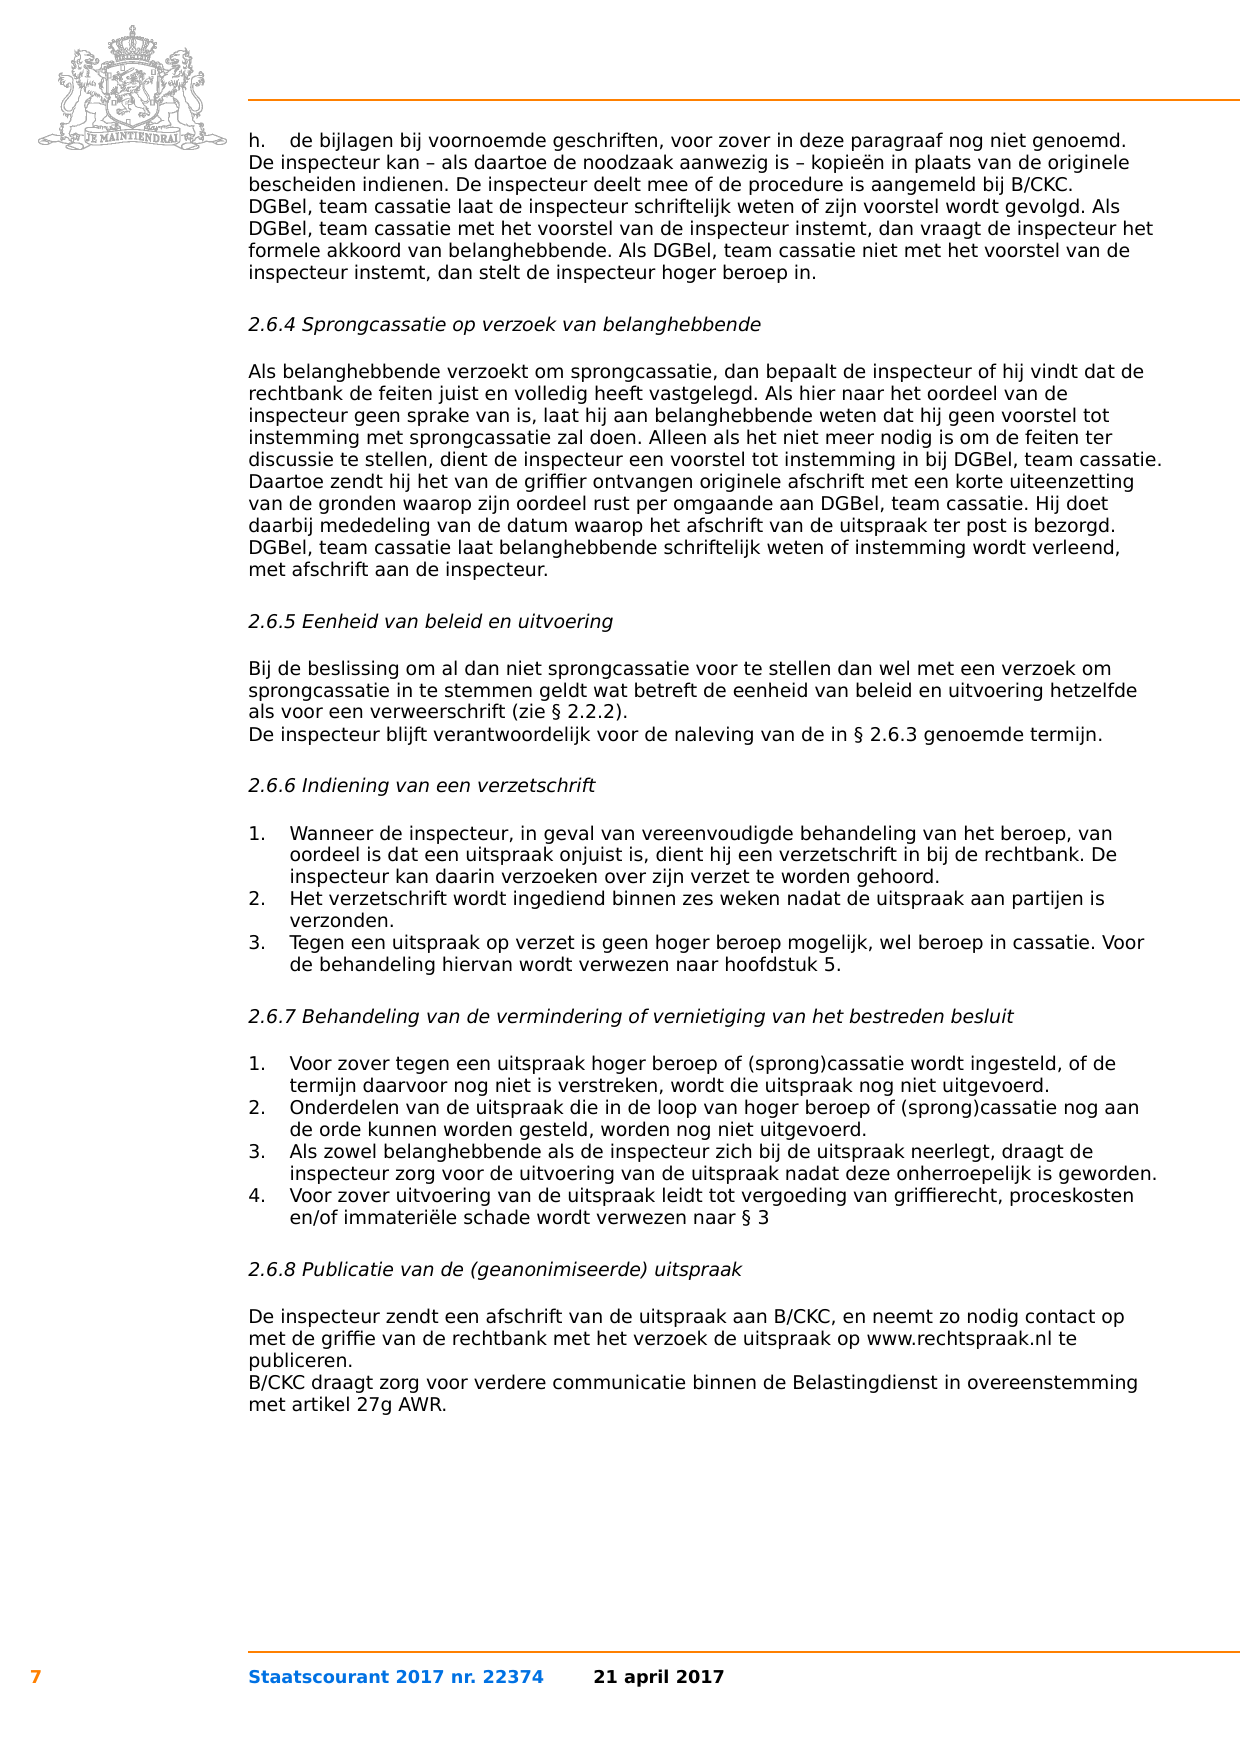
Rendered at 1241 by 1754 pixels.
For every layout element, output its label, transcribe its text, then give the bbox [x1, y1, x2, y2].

text Bij de beslissing om al dan niet sprongcassatie voor te stellen dan wel met een verzoek om sprongcassatie in te stemmen geldt wat betreft de eenheid van beleid en uitvoering hetzelfde als voor een verweerschrift (zie § 2.2.2). [248, 657, 1163, 723]
subtitle 2.6.7 Behandeling van de vermindering of vernietiging van het bestreden besluit [248, 1006, 1163, 1028]
subtitle 2.6.4 Sprongcassatie op verzoek van belanghebbende [248, 314, 1163, 336]
text B/CKC draagt zorg voor verdere communicatie binnen de Belastingdienst in overeenstemming met artikel 27g AWR. [248, 1372, 1163, 1416]
text 2. Het verzetschrift wordt ingediend binnen zes weken nadat de uitspraak aan partijen is verzonden. [248, 888, 1163, 932]
text 3. Tegen een uitspraak op verzet is geen hoger beroep mogelijk, wel beroep in cassatie. Voor de behandeling hiervan wordt verwezen naar hoofdstuk 5. [248, 932, 1163, 976]
text De inspecteur kan – als daartoe de noodzaak aanwezig is – kopieën in plaats van de originele bescheiden indienen. De inspecteur deelt mee of de procedure is aangemeld bij B/CKC. [248, 152, 1163, 196]
text 1. Wanneer de inspecteur, in geval van vereenvoudigde behandeling van het beroep, van oordeel is dat een uitspraak onjuist is, dient hij een verzetschrift in bij de rechtbank. De inspecteur kan daarin verzoeken over zijn verzet te worden gehoord. [248, 822, 1163, 888]
subtitle 2.6.6 Indiening van een verzetschrift [248, 775, 1163, 797]
text De inspecteur zendt een afschrift van de uitspraak aan B/CKC, en neemt zo nodig contact op met de griffie van de rechtbank met het verzoek de uitspraak op www.rechtspraak.nl te publiceren. [248, 1306, 1163, 1372]
text Als belanghebbende verzoekt om sprongcassatie, dan bepaalt de inspecteur of hij vindt dat de rechtbank de feiten juist en volledig heeft vastgelegd. Als hier naar het oordeel van de inspecteur geen sprake van is, laat hij aan belanghebbende weten dat hij geen voorstel tot instemming met sprongcassatie zal doen. Alleen als het niet meer nodig is om de feiten ter discussie te stellen, dient de inspecteur een voorstel tot instemming in bij DGBel, team cassatie. Daartoe zendt hij het van de griffier ontvangen originele afschrift met een korte uiteenzetting van de gronden waarop zijn oordeel rust per omgaande aan DGBel, team cassatie. Hij doet daarbij mededeling van de datum waarop het afschrift van de uitspraak ter post is bezorgd. [248, 361, 1163, 537]
text 3. Als zowel belanghebbende als de inspecteur zich bij de uitspraak neerlegt, draagt de inspecteur zorg voor de uitvoering van de uitspraak nadat deze onherroepelijk is geworden. [248, 1141, 1163, 1185]
subtitle 2.6.5 Eenheid van beleid en uitvoering [248, 611, 1163, 632]
text 4. Voor zover uitvoering van de uitspraak leidt tot vergoeding van griffierecht, proceskosten en/of immateriële schade wordt verwezen naar § 3 [248, 1185, 1163, 1229]
text 2. Onderdelen van de uitspraak die in de loop van hoger beroep of (sprong)cassatie nog aan de orde kunnen worden gesteld, worden nog niet uitgevoerd. [248, 1097, 1163, 1141]
text 1. Voor zover tegen een uitspraak hoger beroep of (sprong)cassatie wordt ingesteld, of de termijn daarvoor nog niet is verstreken, wordt die uitspraak nog niet uitgevoerd. [248, 1053, 1163, 1097]
text DGBel, team cassatie laat de inspecteur schriftelijk weten of zijn voorstel wordt gevolgd. Als DGBel, team cassatie met het voorstel van de inspecteur instemt, dan vraagt de inspecteur het formele akkoord van belanghebbende. Als DGBel, team cassatie niet met het voorstel van de inspecteur instemt, dan stelt de inspecteur hoger beroep in. [248, 196, 1163, 284]
text DGBel, team cassatie laat belanghebbende schriftelijk weten of instemming wordt verleend, met afschrift aan de inspecteur. [248, 537, 1163, 581]
subtitle 2.6.8 Publicatie van de (geanonimiseerde) uitspraak [248, 1259, 1163, 1281]
text De inspecteur blijft verantwoordelijk voor de naleving van de in § 2.6.3 genoemde termijn. [248, 723, 1163, 745]
text h. de bijlagen bij voornoemde geschriften, voor zover in deze paragraaf nog niet genoemd. [248, 130, 1163, 152]
picture [38, 25, 227, 150]
